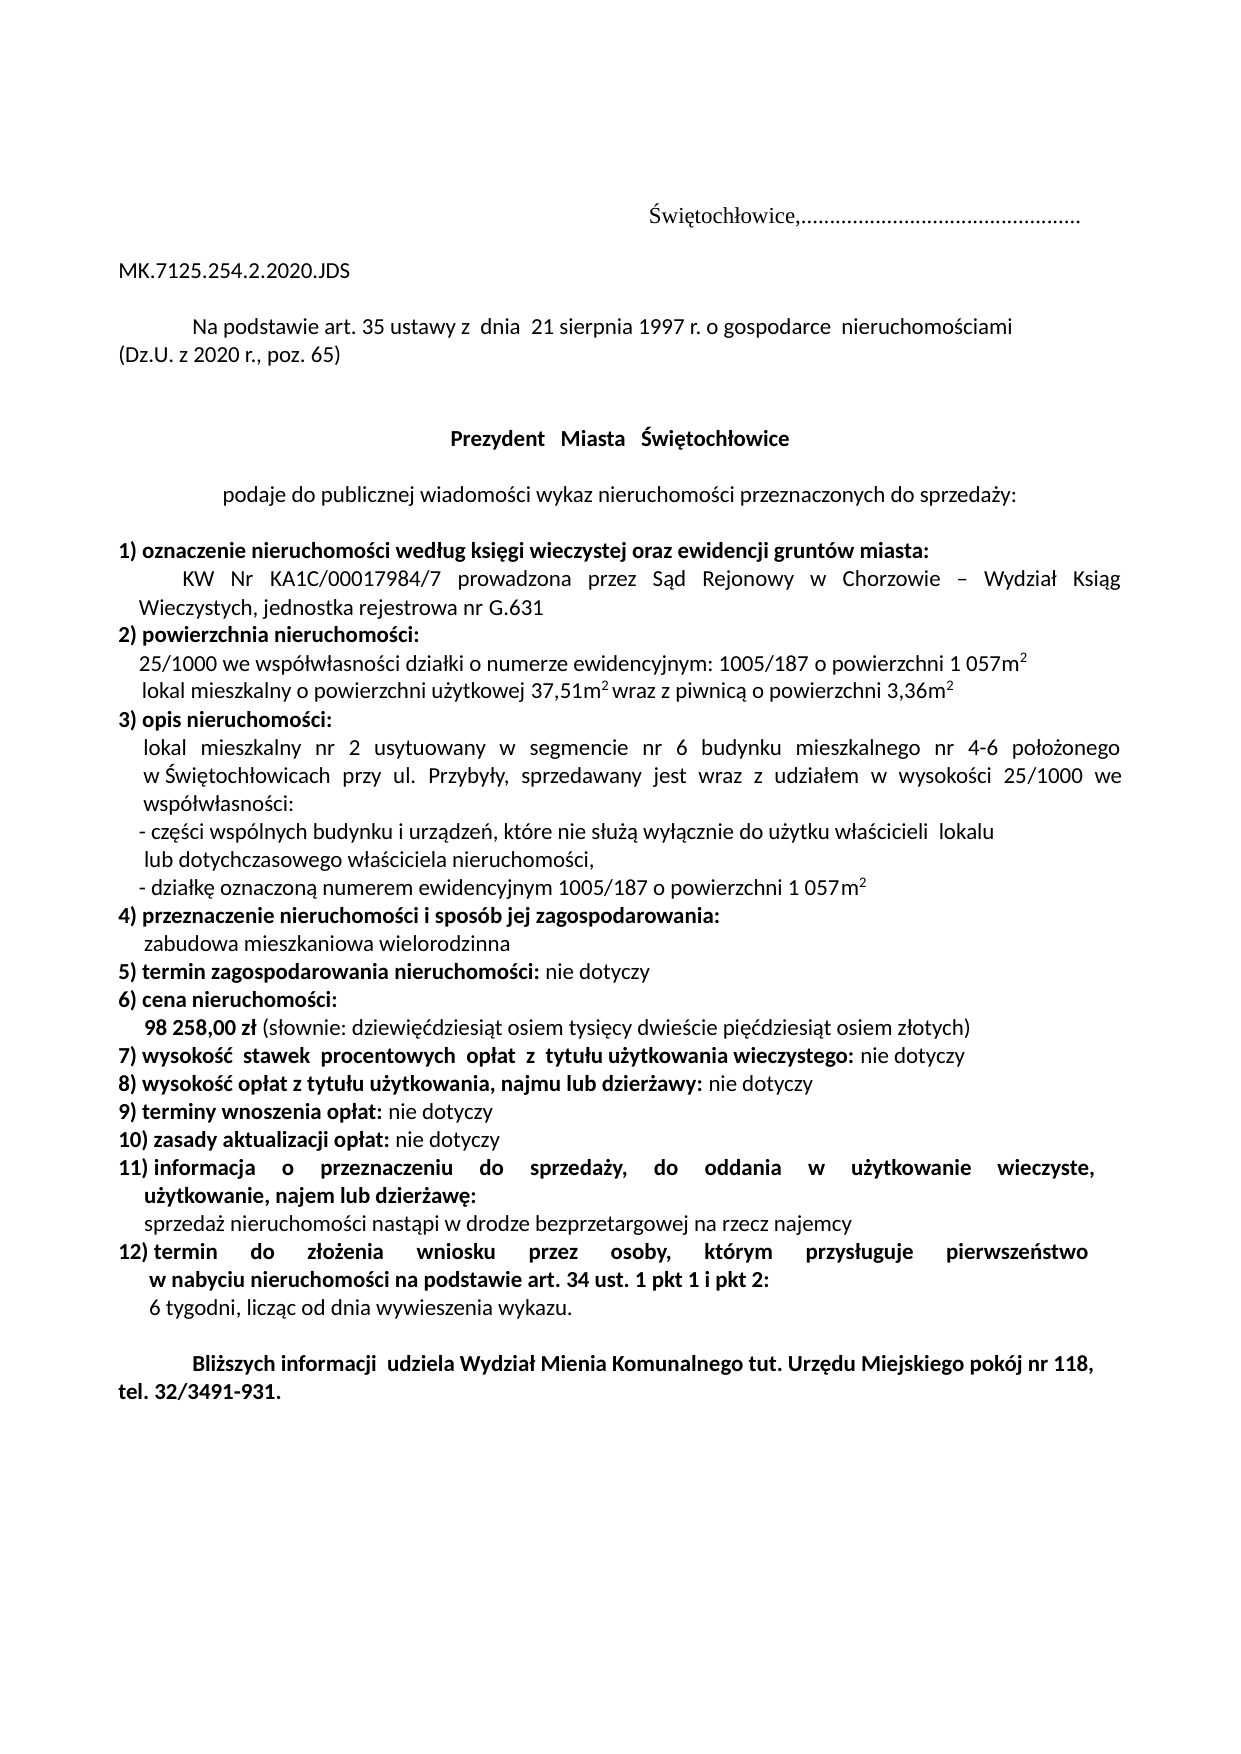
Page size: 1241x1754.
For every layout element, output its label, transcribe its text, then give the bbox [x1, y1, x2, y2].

text KW Nr KA1C/00017984/7 prowadzona przez Sąd Rejonowy w Chorzowie – Wydział Ksiąg Wieczystych, jednostka rejestrowa nr G.631 [118, 564, 1122, 621]
text MK.7125.254.2.2020.JDS [118, 256, 1122, 284]
text 3) opis nieruchomości: [118, 705, 1122, 733]
text - części wspólnych budynku i urządzeń, które nie służą wyłącznie do użytku właścicieli lokalu [118, 817, 1122, 845]
text 7) wysokość stawek procentowych opłat z tytułu użytkowania wieczystego: nie dotyczy [118, 1041, 1122, 1069]
text 12) termin do złożenia wniosku przez osoby, którym przysługuje pierwszeństwo w nabyciu nieruchomości na podstawie art. 34 ust. 1 pkt 1 i pkt 2: [118, 1237, 1122, 1293]
text podaje do publicznej wiadomości wykaz nieruchomości przeznaczonych do sprzedaży: [118, 481, 1122, 508]
text Świętochłowice,................................................. [643, 202, 1122, 228]
text lub dotychczasowego właściciela nieruchomości, [118, 845, 1122, 873]
text Na podstawie art. 35 ustawy z dnia 21 sierpnia 1997 r. o gospodarce nieruchomościami [118, 312, 1122, 340]
text Prezydent Miasta Świętochłowice [118, 424, 1122, 452]
text - działkę oznaczoną numerem ewidencyjnym 1005/187 o powierzchni 1 057m2 [118, 873, 1122, 901]
text 9) terminy wnoszenia opłat: nie dotyczy [118, 1097, 1122, 1125]
text 98 258,00 zł (słownie: dziewięćdziesiąt osiem tysięcy dwieście pięćdziesiąt osiem złotych) [118, 1013, 1122, 1041]
text 25/1000 we współwłasności działki o numerze ewidencyjnym: 1005/187 o powierzchni 1 057m2 [118, 649, 1122, 677]
text lokal mieszkalny o powierzchni użytkowej 37,51m2 wraz z piwnicą o powierzchni 3,36m2 [142, 677, 1122, 705]
text 2) powierzchnia nieruchomości: [118, 621, 1122, 649]
text tel. 32/3491-931. [118, 1377, 1122, 1405]
text 4) przeznaczenie nieruchomości i sposób jej zagospodarowania: [118, 901, 1122, 929]
text 8) wysokość opłat z tytułu użytkowania, najmu lub dzierżawy: nie dotyczy [118, 1069, 1122, 1097]
text 6) cena nieruchomości: [118, 985, 1122, 1013]
text 6 tygodni, licząc od dnia wywieszenia wykazu. [118, 1293, 1122, 1321]
text lokal mieszkalny nr 2 usytuowany w segmencie nr 6 budynku mieszkalnego nr 4-6 położonego w Świętochłowicach przy ul. Przybyły, sprzedawany jest wraz z udziałem w wysokości 25/1000 we współwłasności: [143, 733, 1122, 817]
text 10) zasady aktualizacji opłat: nie dotyczy [118, 1125, 1122, 1153]
text zabudowa mieszkaniowa wielorodzinna [118, 929, 1122, 957]
text Bliższych informacji udziela Wydział Mienia Komunalnego tut. Urzędu Miejskiego pokój nr 118, [118, 1349, 1122, 1377]
text sprzedaż nieruchomości nastąpi w drodze bezprzetargowej na rzecz najemcy [118, 1209, 1122, 1237]
text 11) informacja o przeznaczeniu do sprzedaży, do oddania w użytkowanie wieczyste, użytkowanie, najem lub dzierżawę: [118, 1153, 1122, 1209]
text 5) termin zagospodarowania nieruchomości: nie dotyczy [118, 957, 1122, 985]
text 1) oznaczenie nieruchomości według księgi wieczystej oraz ewidencji gruntów miasta: [118, 537, 1122, 564]
text (Dz.U. z 2020 r., poz. 65) [118, 340, 1122, 368]
